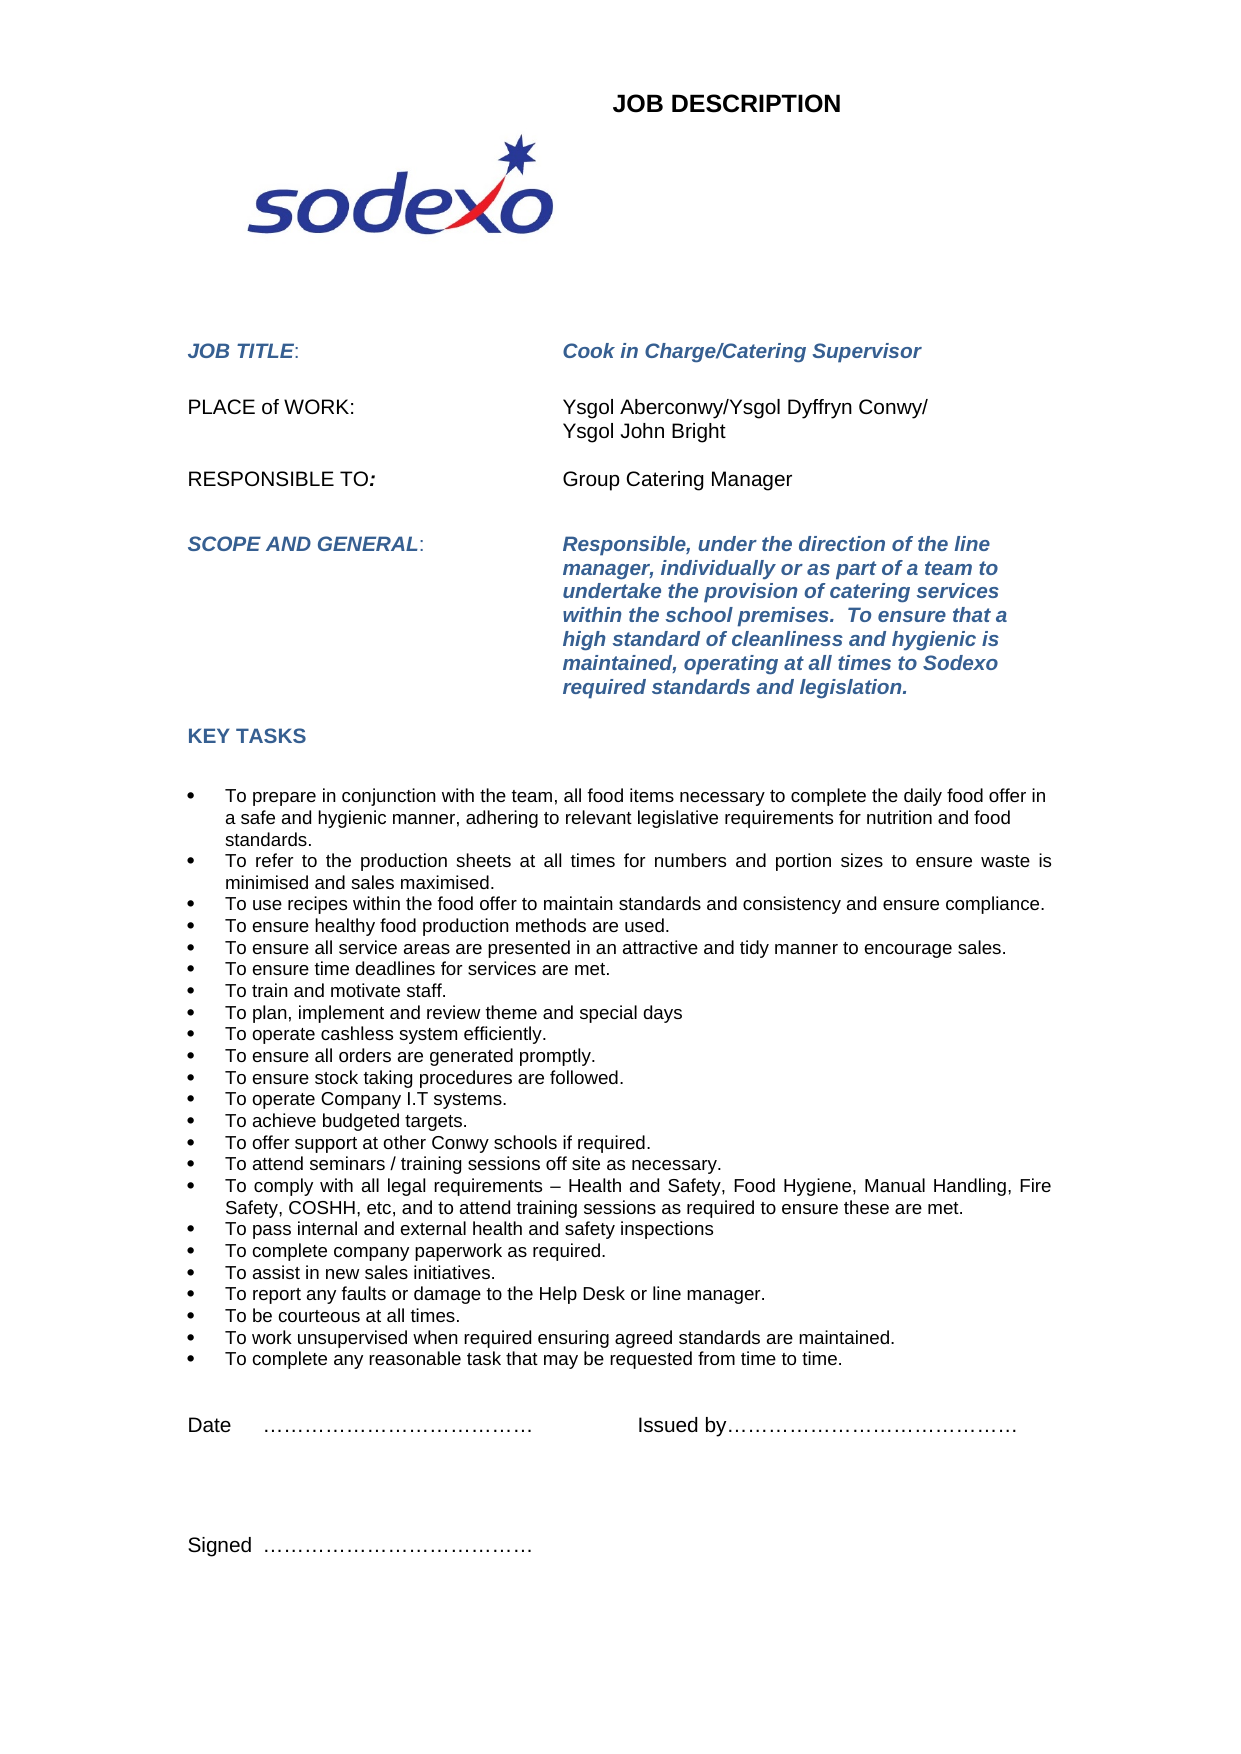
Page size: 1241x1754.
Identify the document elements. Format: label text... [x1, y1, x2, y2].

list To complete any reasonable task that may be requested from time to time. [187, 1348, 1053, 1370]
text Date ………………………………… Issued by…………………………………… [187, 1413, 1053, 1437]
list To ensure all service areas are presented in an attractive and tidy manner to encourage sales. [187, 937, 1053, 958]
list To refer to the production sheets at all times for numbers and portion sizes to ensure waste is minimised and sales maximised. [187, 850, 1053, 893]
list To report any faults or damage to the Help Desk or line manager. [187, 1283, 1053, 1305]
list To pass internal and external health and safety inspections [187, 1218, 1053, 1240]
list To plan, implement and review theme and special days [187, 1002, 1053, 1023]
subtitle KEY TASKS [187, 724, 1053, 748]
subtitle JOB TITLE: Cook in Charge/Catering Supervisor [187, 339, 1053, 363]
list To ensure time deadlines for services are met. [187, 958, 1053, 980]
list To work unsupervised when required ensuring agreed standards are maintained. [187, 1326, 1053, 1348]
text JOB DESCRIPTION [187, 89, 1053, 293]
text RESPONSIBLE TO: Group Catering Manager [187, 467, 1053, 491]
list To ensure healthy food production methods are used. [187, 915, 1053, 937]
list To assist in new sales initiatives. [187, 1261, 1053, 1283]
list To use recipes within the food offer to maintain standards and consistency and ensure compliance. [187, 893, 1053, 915]
list To prepare in conjunction with the team, all food items necessary to complete the daily food offer in a safe and hygienic manner, adhering to relevant legislative requirements for nutrition and food standards. [187, 785, 1053, 850]
text Signed ………………………………… [187, 1533, 1053, 1557]
subtitle SCOPE AND GENERAL: Responsible, under the direction of the line manager, individually or as part of a team to undertake the provision of catering services within the school premises. To ensure that a high standard of cleanliness and hygienic is maintained, operating at all times to Sodexo required standards and legislation. [187, 531, 1053, 699]
list To train and motivate staff. [187, 980, 1053, 1002]
text PLACE of WORK: Ysgol Aberconwy/Ysgol Dyffryn Conwy/ [187, 395, 1053, 419]
list To be courteous at all times. [187, 1305, 1053, 1326]
list To achieve budgeted targets. [187, 1110, 1053, 1132]
list To complete company paperwork as required. [187, 1240, 1053, 1261]
list To ensure stock taking procedures are followed. [187, 1067, 1053, 1088]
list To attend seminars / training sessions off site as necessary. [187, 1153, 1053, 1175]
list To operate cashless system efficiently. [187, 1023, 1053, 1045]
list To comply with all legal requirements – Health and Safety, Food Hygiene, Manual Handling, Fire Safety, COSHH, etc, and to attend training sessions as required to ensure these are met. [187, 1175, 1053, 1218]
list To operate Company I.T systems. [187, 1088, 1053, 1110]
list To offer support at other Conwy schools if required. [187, 1132, 1053, 1153]
list To ensure all orders are generated promptly. [187, 1045, 1053, 1067]
text Ysgol John Bright [562, 419, 1053, 443]
